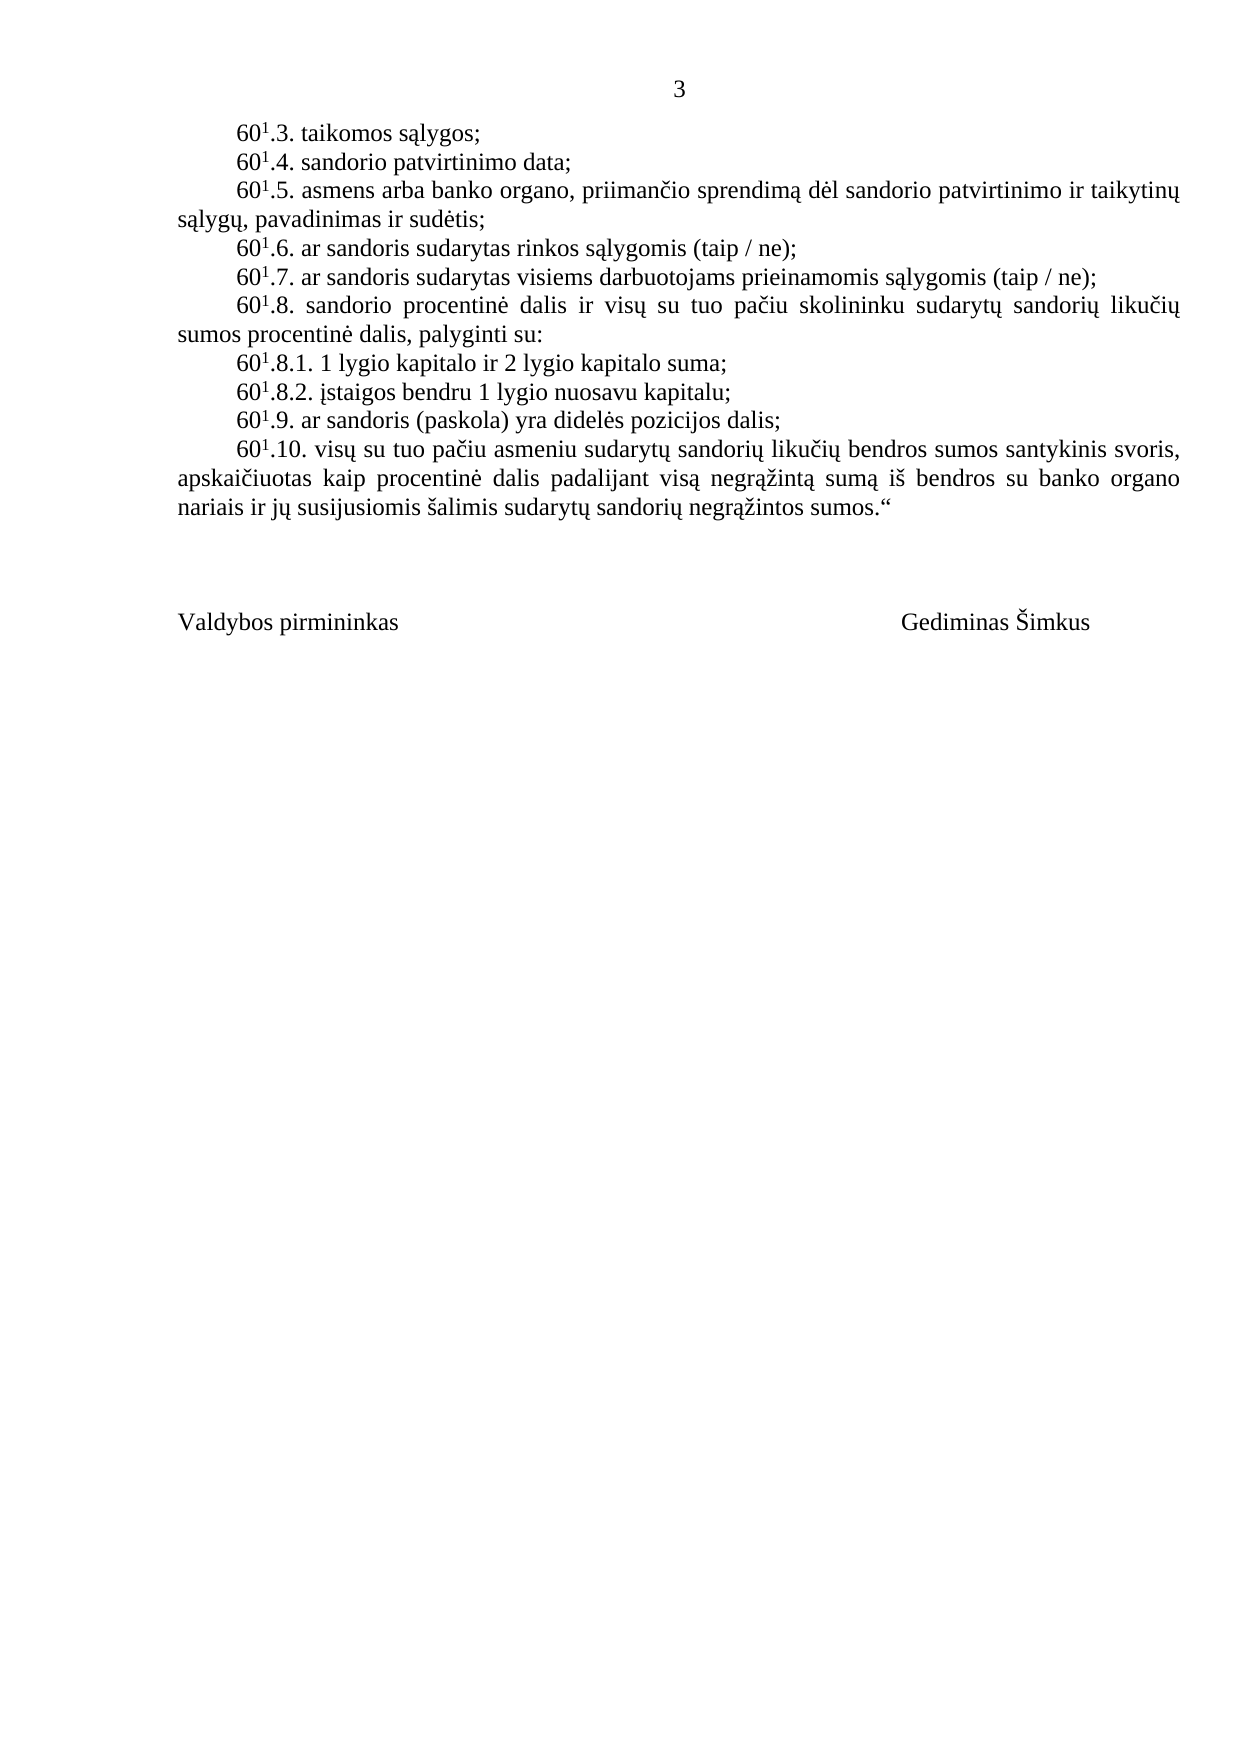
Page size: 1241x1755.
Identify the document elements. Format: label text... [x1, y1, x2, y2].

text 601.8.1. 1 lygio kapitalo ir 2 lygio kapitalo suma; [177, 348, 1181, 377]
text 601.6. ar sandoris sudarytas rinkos sąlygomis (taip / ne); [177, 233, 1181, 262]
text 601.8.2. įstaigos bendru 1 lygio nuosavu kapitalu; [177, 377, 1181, 406]
text 601.8. sandorio procentinė dalis ir visų su tuo pačiu skolininku sudarytų sandorių likučių sumos procentinė dalis, palyginti su: [177, 291, 1181, 348]
text 601.3. taikomos sąlygos; [177, 118, 1181, 147]
subtitle Valdybos pirmininkas Gediminas Šimkus [177, 607, 1181, 636]
text 601.5. asmens arba banko organo, priimančio sprendimą dėl sandorio patvirtinimo ir taikytinų sąlygų, pavadinimas ir sudėtis; [177, 176, 1181, 233]
text 601.10. visų su tuo pačiu asmeniu sudarytų sandorių likučių bendros sumos santykinis svoris, apskaičiuotas kaip procentinė dalis padalijant visą negrąžintą sumą iš bendros su banko organo nariais ir jų susijusiomis šalimis sudarytų sandorių negrąžintos sumos.“ [177, 434, 1181, 521]
text 601.7. ar sandoris sudarytas visiems darbuotojams prieinamomis sąlygomis (taip / ne); [177, 262, 1181, 291]
text 601.4. sandorio patvirtinimo data; [177, 147, 1181, 176]
text 601.9. ar sandoris (paskola) yra didelės pozicijos dalis; [177, 406, 1181, 434]
